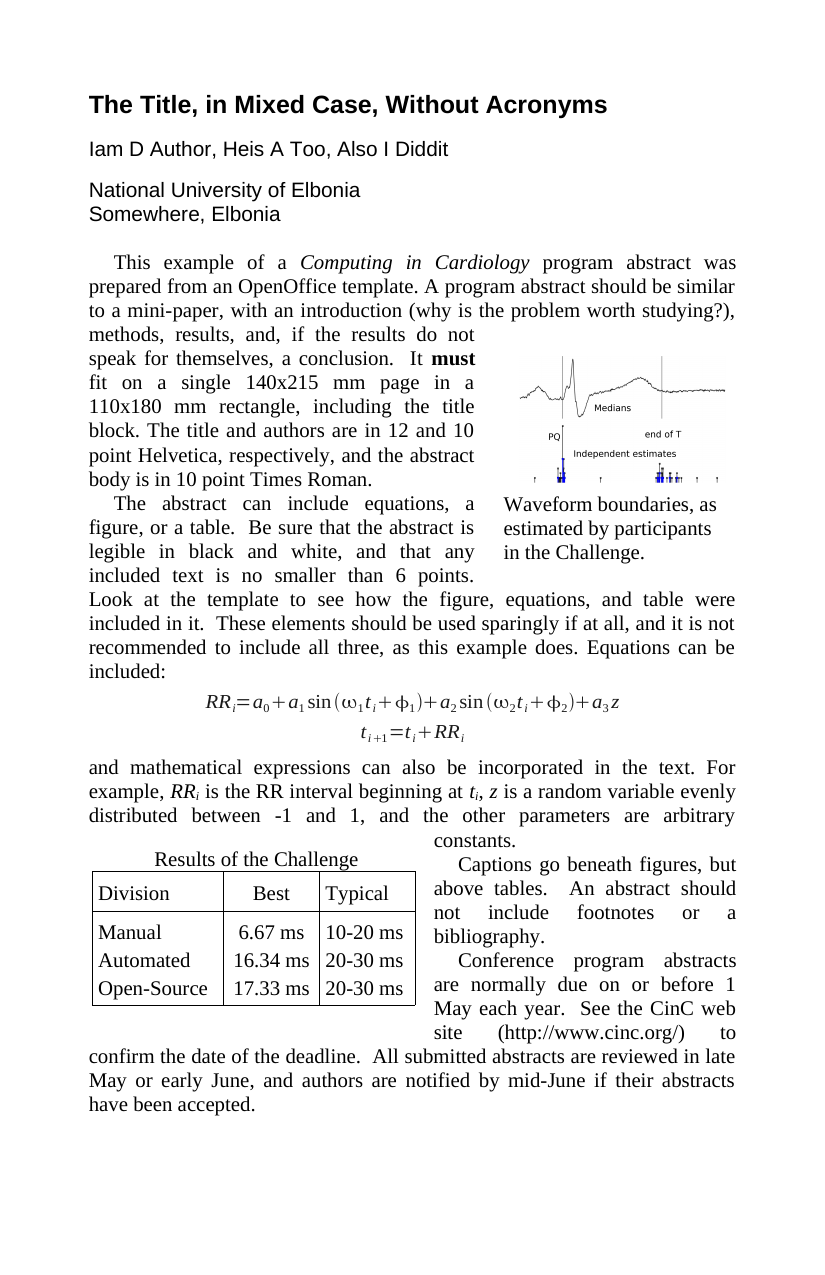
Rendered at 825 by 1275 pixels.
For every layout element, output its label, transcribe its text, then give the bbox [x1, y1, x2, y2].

text This example of a Computing in Cardiology program abstract was prepared from an OpenOffice template. A program abstract should be similar to a mini-paper, with an introduction (why is the problem worth studying?), methods, results, and, if the results do not speak for themselves, a conclusion. It must fit on a single 140x215 mm page in a 110x180 mm rectangle, including the title block. The title and authors are in 12 and 10 point Helvetica, respectively, and the abstract body is in 10 point Times Roman. [88, 250, 736, 491]
text Results of the Challenge [92, 847, 420, 871]
text Waveform boundaries, as estimated by participants in the Challenge. [503, 492, 724, 563]
table_cell 6.67 ms 16.34 ms 17.33 ms [224, 912, 319, 1005]
table_header Division [93, 872, 223, 911]
table_header Best [224, 872, 319, 911]
text Iam D Author, Heis A Too, Also I Diddit [88, 136, 736, 160]
text The abstract can include equations, a figure, or a table. Be sure that the abstract is legible in black and white, and that any included text is no smaller than 6 points. Look at the template to see how the figure, equations, and table were included in it. These elements should be used sparingly if at all, and it is not recommended to include all three, as this example does. Equations can be included: [88, 491, 736, 683]
table_cell 10-20 ms 20-30 ms 20-30 ms [320, 912, 415, 1005]
table_header Typical [320, 872, 415, 911]
table_cell Manual Automated Open-Source [93, 912, 223, 1005]
text Somewhere, Elbonia [88, 202, 736, 226]
text Conference program abstracts are normally due on or before 1 May each year. See the CinC web site (http://www.cinc.org/) to confirm the date of the deadline. All submitted abstracts are reviewed in late May or early June, and authors are notified by mid-June if their abstracts have been accepted. [88, 948, 736, 1116]
text National University of Elbonia [88, 178, 736, 202]
text and mathematical expressions can also be incorporated in the text. For example, RRi is the RR interval beginning at ti, z is a random variable evenly distributed between -1 and 1, and the other parameters are arbitrary constants. [88, 755, 736, 852]
text Captions go beneath figures, but above tables. An abstract should not include footnotes or a bibliography. [422, 852, 736, 948]
title The Title, in Mixed Case, Without Acronyms [88, 90, 736, 119]
